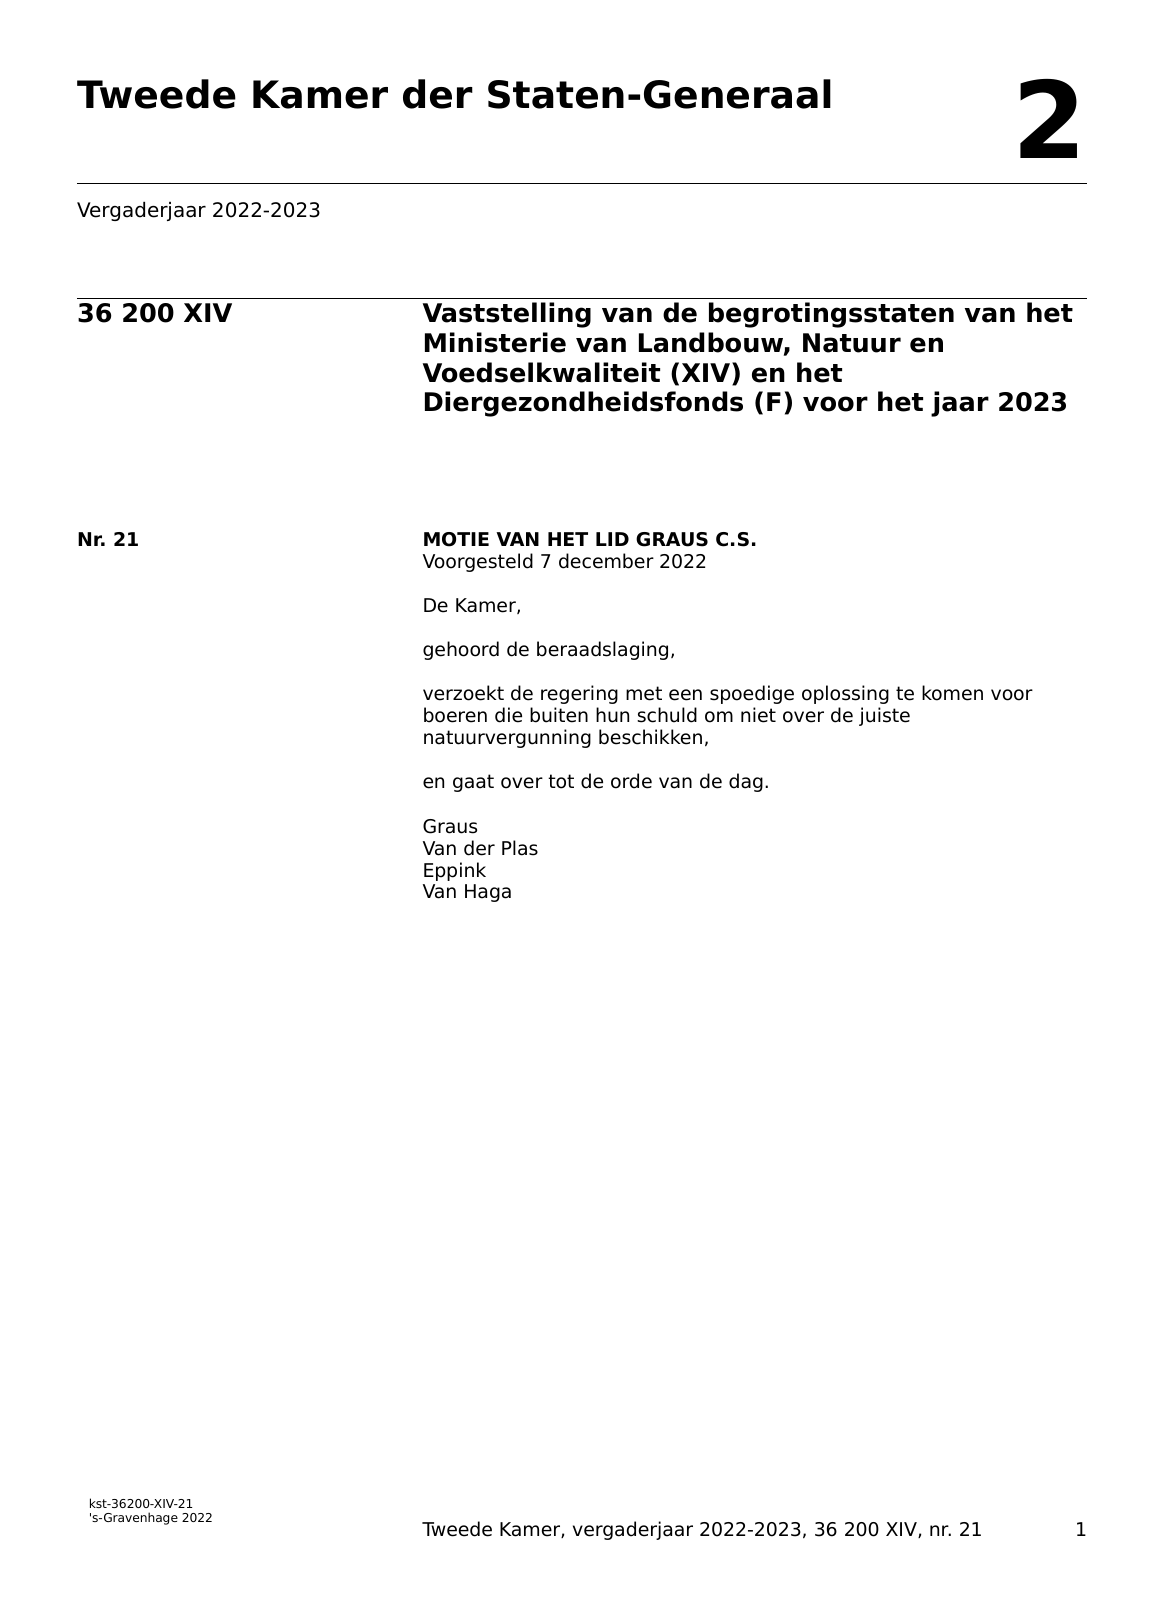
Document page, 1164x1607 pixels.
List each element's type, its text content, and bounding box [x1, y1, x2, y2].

text en gaat over tot de orde van de dag. [422, 771, 1087, 793]
subtitle Nr. 21 MOTIE VAN HET LID GRAUS C.S. [77, 529, 1087, 551]
text 's-Gravenhage 2022 [88, 1511, 323, 1525]
text Eppink [422, 859, 1087, 881]
text Voorgesteld 7 december 2022 [422, 551, 1087, 573]
table_header 2 [886, 59, 1087, 183]
text De Kamer, [422, 595, 1087, 617]
subtitle 36 200 XIV Vaststelling van de begrotingsstaten van het Ministerie van Landbouw, Natuur en Voedselkwaliteit (XIV) en het Diergezondheidsfonds (F) voor het jaar 2023 [77, 299, 1087, 418]
table_cell Vergaderjaar 2022-2023 [77, 184, 1087, 298]
text verzoekt de regering met een spoedige oplossing te komen voor boeren die buiten hun schuld om niet over de juiste natuurvergunning beschikken, [422, 683, 1087, 749]
text gehoord de beraadslaging, [422, 639, 1087, 661]
table_header Tweede Kamer der Staten-Generaal [77, 59, 886, 183]
text Graus [422, 816, 1087, 837]
text kst-36200-XIV-21 [88, 1497, 323, 1511]
text Van Haga [422, 881, 1087, 903]
text Van der Plas [422, 837, 1087, 859]
